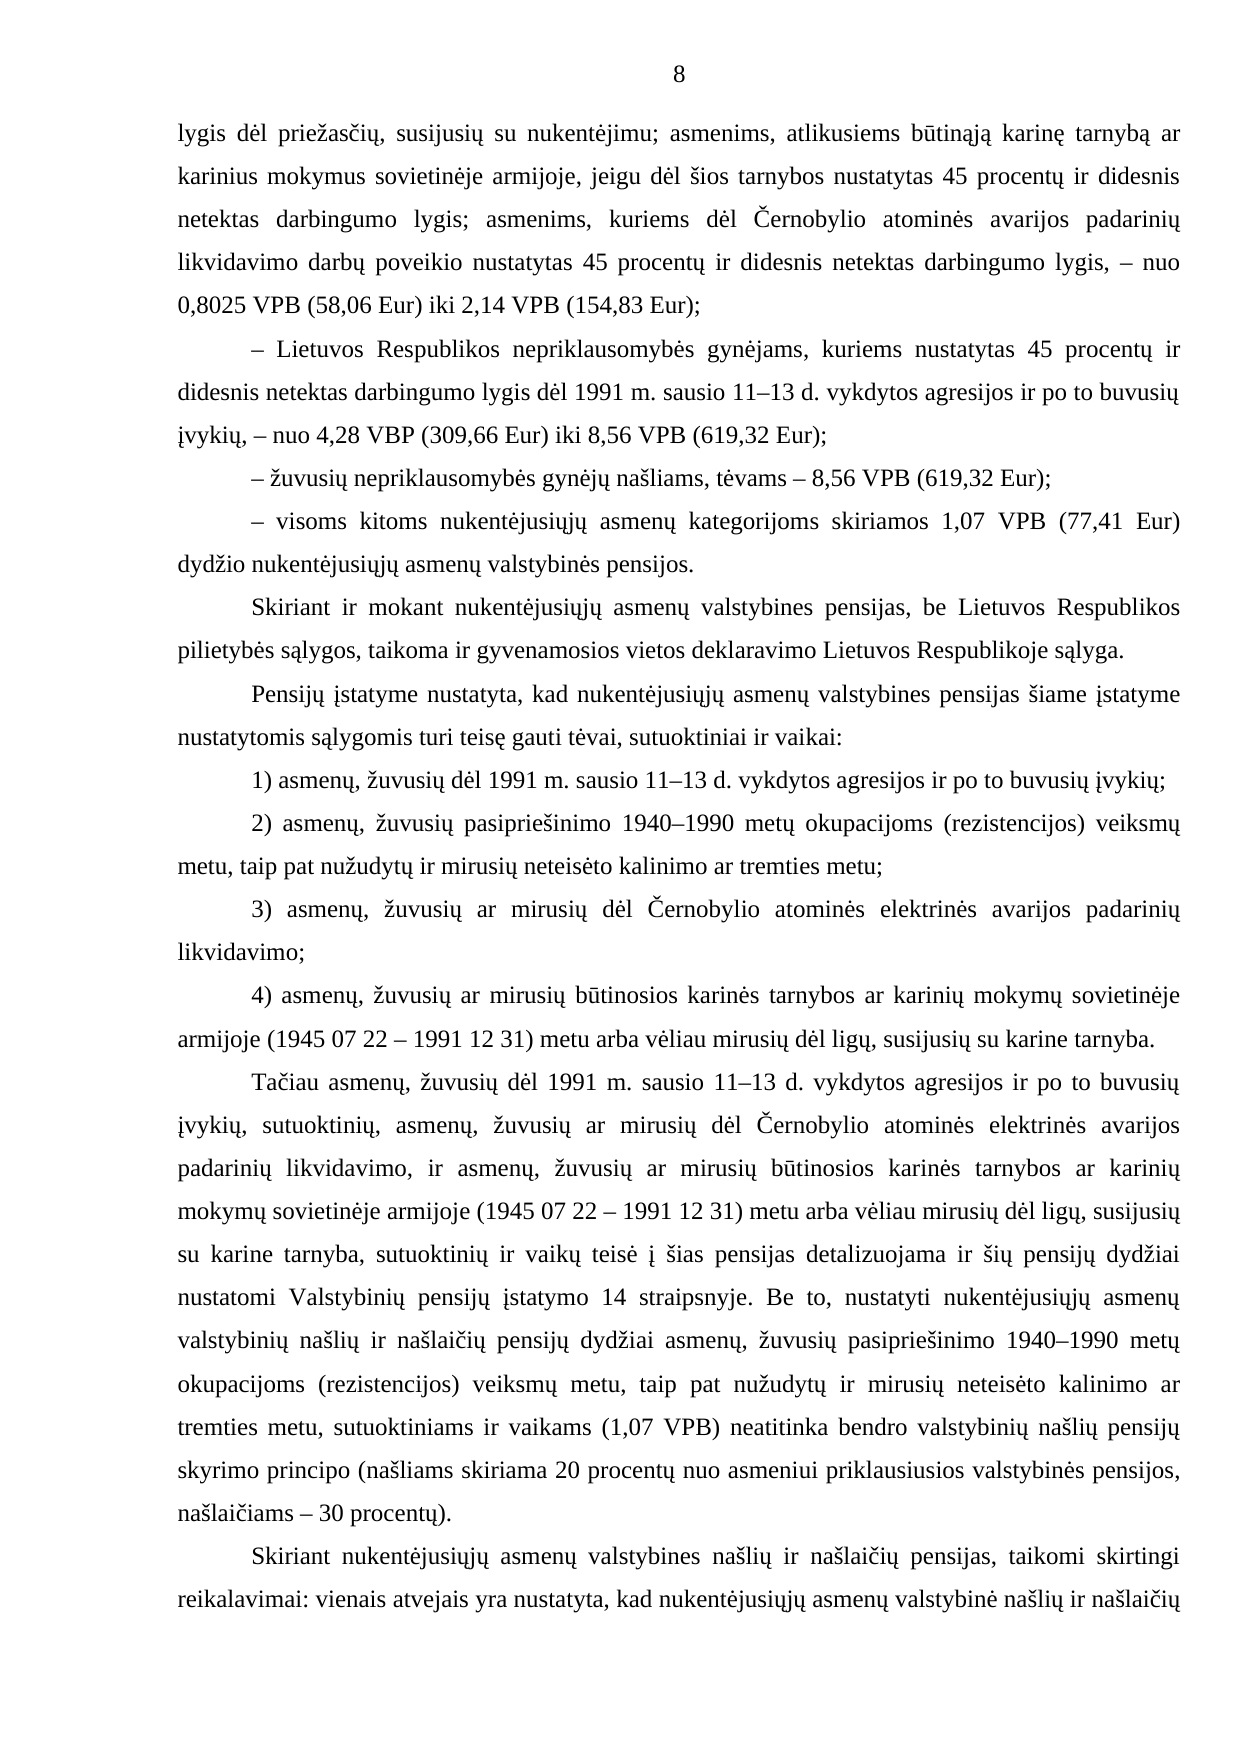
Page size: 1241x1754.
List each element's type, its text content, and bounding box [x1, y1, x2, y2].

text Skiriant nukentėjusiųjų asmenų valstybines našlių ir našlaičių pensijas, taikomi skirtingi reikalavimai: vienais atvejais yra nustatyta, kad nukentėjusiųjų asmenų valstybinė našlių ir našlaičių [177, 1541, 1181, 1613]
text 3) asmenų, žuvusių ar mirusių dėl Černobylio atominės elektrinės avarijos padarinių likvidavimo; [177, 894, 1181, 966]
text 2) asmenų, žuvusių pasipriešinimo 1940–1990 metų okupacijoms (rezistencijos) veiksmų metu, taip pat nužudytų ir mirusių neteisėto kalinimo ar tremties metu; [177, 808, 1181, 880]
text – Lietuvos Respublikos nepriklausomybės gynėjams, kuriems nustatytas 45 procentų ir didesnis netektas darbingumo lygis dėl 1991 m. sausio 11–13 d. vykdytos agresijos ir po to buvusių įvykių, – nuo 4,28 VBP (309,66 Eur) iki 8,56 VPB (619,32 Eur); [177, 334, 1181, 449]
text 4) asmenų, žuvusių ar mirusių būtinosios karinės tarnybos ar karinių mokymų sovietinėje armijoje (1945 07 22 – 1991 12 31) metu arba vėliau mirusių dėl ligų, susijusių su karine tarnyba. [177, 981, 1181, 1052]
text – visoms kitoms nukentėjusiųjų asmenų kategorijoms skiriamos 1,07 VPB (77,41 Eur) dydžio nukentėjusiųjų asmenų valstybinės pensijos. [177, 506, 1181, 578]
text – žuvusių nepriklausomybės gynėjų našliams, tėvams – 8,56 VPB (619,32 Eur); [177, 463, 1181, 492]
text Pensijų įstatyme nustatyta, kad nukentėjusiųjų asmenų valstybines pensijas šiame įstatyme nustatytomis sąlygomis turi teisę gauti tėvai, sutuoktiniai ir vaikai: [177, 679, 1181, 751]
text lygis dėl priežasčių, susijusių su nukentėjimu; asmenims, atlikusiems būtinąją karinę tarnybą ar karinius mokymus sovietinėje armijoje, jeigu dėl šios tarnybos nustatytas 45 procentų ir didesnis netektas darbingumo lygis; asmenims, kuriems dėl Černobylio atominės avarijos padarinių likvidavimo darbų poveikio nustatytas 45 procentų ir didesnis netektas darbingumo lygis, – nuo 0,8025 VPB (58,06 Eur) iki 2,14 VPB (154,83 Eur); [177, 118, 1181, 319]
text Tačiau asmenų, žuvusių dėl 1991 m. sausio 11–13 d. vykdytos agresijos ir po to buvusių įvykių, sutuoktinių, asmenų, žuvusių ar mirusių dėl Černobylio atominės elektrinės avarijos padarinių likvidavimo, ir asmenų, žuvusių ar mirusių būtinosios karinės tarnybos ar karinių mokymų sovietinėje armijoje (1945 07 22 – 1991 12 31) metu arba vėliau mirusių dėl ligų, susijusių su karine tarnyba, sutuoktinių ir vaikų teisė į šias pensijas detalizuojama ir šių pensijų dydžiai nustatomi Valstybinių pensijų įstatymo 14 straipsnyje. Be to, nustatyti nukentėjusiųjų asmenų valstybinių našlių ir našlaičių pensijų dydžiai asmenų, žuvusių pasipriešinimo 1940–1990 metų okupacijoms (rezistencijos) veiksmų metu, taip pat nužudytų ir mirusių neteisėto kalinimo ar tremties metu, sutuoktiniams ir vaikams (1,07 VPB) neatitinka bendro valstybinių našlių pensijų skyrimo principo (našliams skiriama 20 procentų nuo asmeniui priklausiusios valstybinės pensijos, našlaičiams – 30 procentų). [177, 1067, 1181, 1527]
text 1) asmenų, žuvusių dėl 1991 m. sausio 11–13 d. vykdytos agresijos ir po to buvusių įvykių; [177, 765, 1181, 794]
text Skiriant ir mokant nukentėjusiųjų asmenų valstybines pensijas, be Lietuvos Respublikos pilietybės sąlygos, taikoma ir gyvenamosios vietos deklaravimo Lietuvos Respublikoje sąlyga. [177, 592, 1181, 664]
